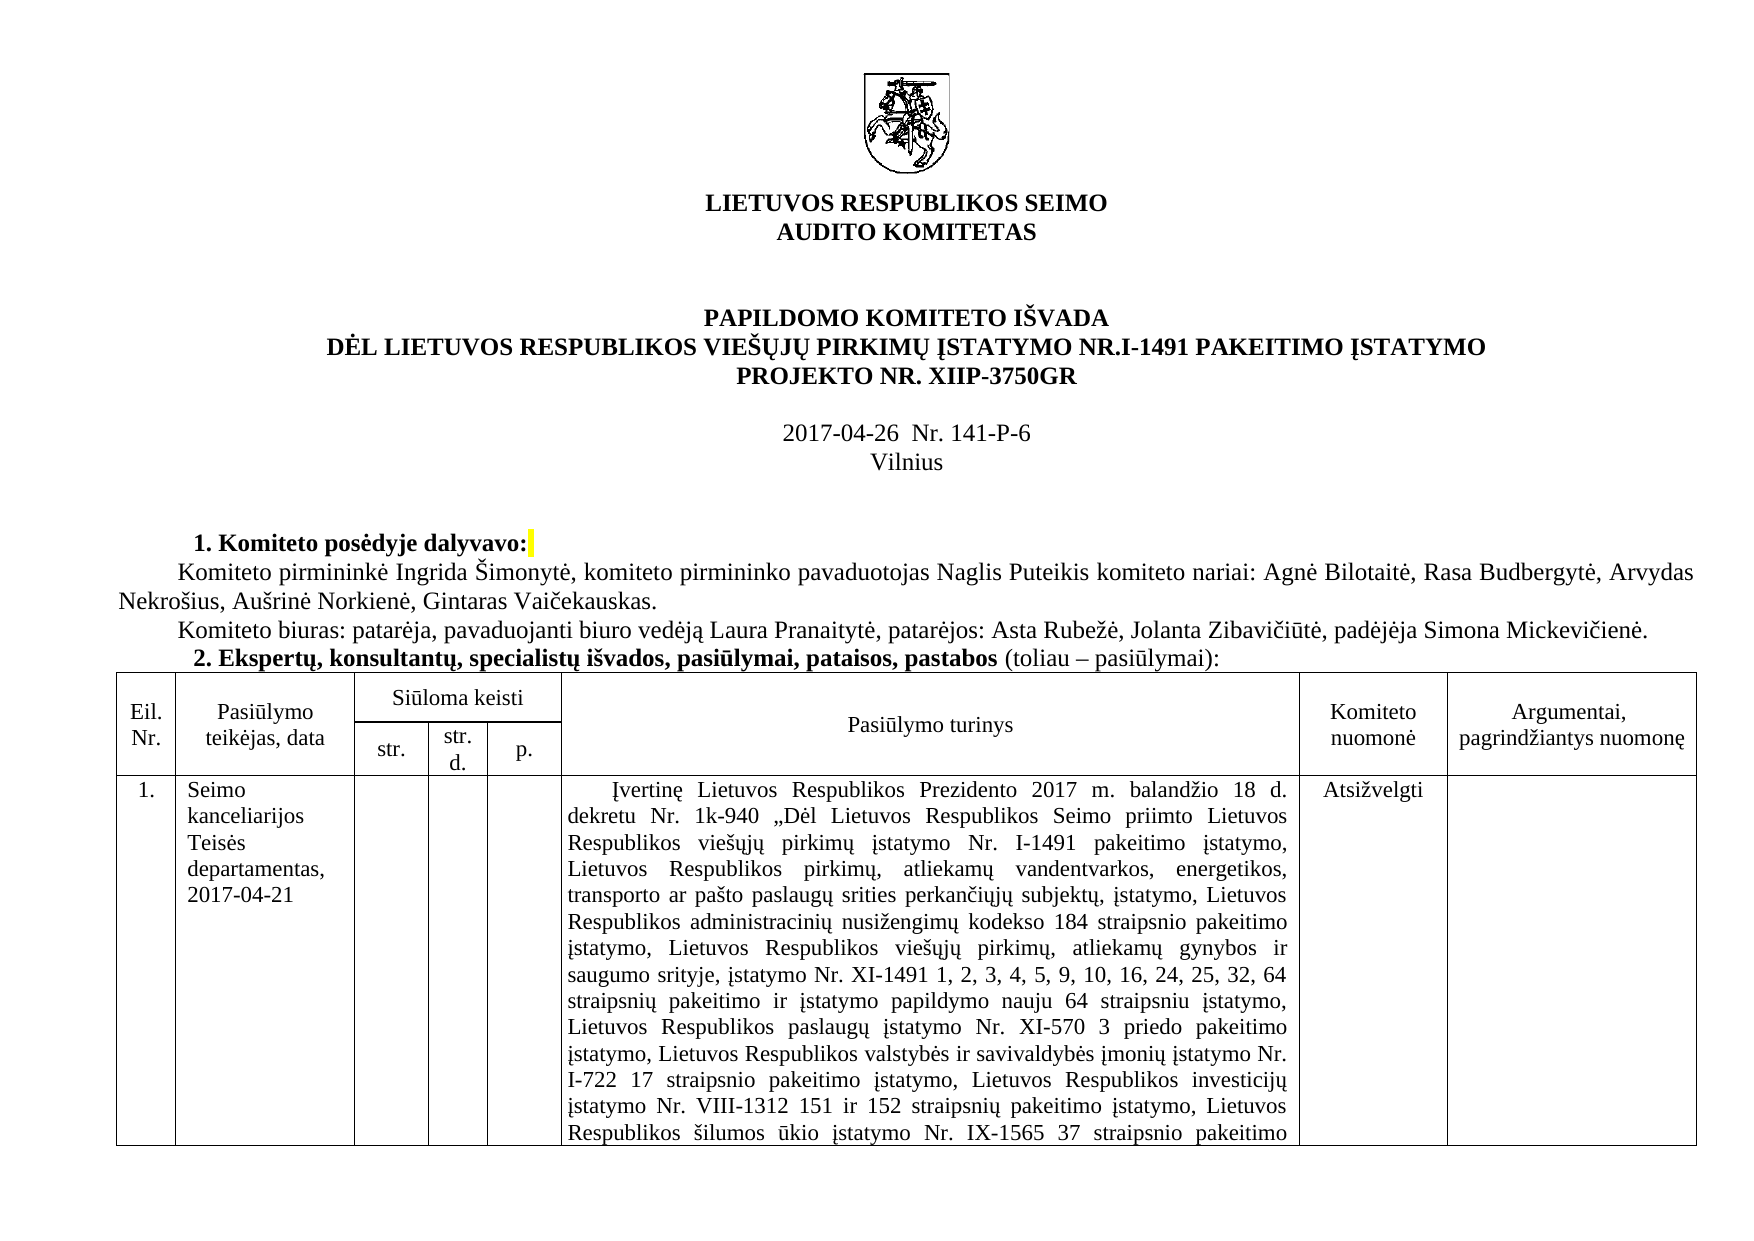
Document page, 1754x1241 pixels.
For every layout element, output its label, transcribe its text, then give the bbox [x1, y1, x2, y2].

text Komiteto biuras: patarėja, pavaduojanti biuro vedėją Laura Pranaitytė, patarėjos: Asta Rubežė, Jolanta Zibavičiūtė, padėjėja Simona Mickevičienė. [118, 615, 1695, 643]
table_cell str. [355, 723, 428, 775]
table_cell [488, 776, 561, 1145]
table_cell 1. [117, 776, 175, 1145]
table_cell str. d. [429, 723, 487, 775]
text 2017-04-26 Nr. 141-P-6 [118, 418, 1695, 447]
text Komiteto pirmininkė Ingrida Šimonytė, komiteto pirmininko pavaduotojas Naglis Puteikis komiteto nariai: Agnė Bilotaitė, Rasa Budbergytė, Arvydas Nekrošius, Aušrinė Norkienė, Gintaras Vaičekauskas. [118, 557, 1695, 615]
table_header Pasiūlymo turinys [562, 673, 1299, 775]
table_cell Atsižvelgti [1300, 776, 1447, 1145]
text 1. Komiteto posėdyje dalyvavo: [118, 528, 1695, 557]
table_cell [1448, 776, 1696, 1145]
table_header Siūloma keisti [355, 673, 561, 721]
table_cell [429, 776, 487, 1145]
table_header Argumentai, pagrindžiantys nuomonę [1448, 673, 1696, 775]
text Audito komitetas [118, 217, 1695, 246]
table_cell Seimo kanceliarijos Teisės departamentas, 2017-04-21 [176, 776, 354, 1145]
table_header Eil. Nr. [117, 673, 175, 775]
table_header Pasiūlymo teikėjas, data [176, 673, 354, 775]
text PAPILDOMO KOMITETO IŠVADA [118, 303, 1695, 332]
text 2. Ekspertų, konsultantų, specialistų išvados, pasiūlymai, pataisos, pastabos (toliau – pasiūlymai): [118, 643, 1695, 672]
table_cell [355, 776, 428, 1145]
text DĖL LIETUVOS RESPUBLIKOS VIEŠŲJŲ PIRKIMŲ ĮSTATYMO NR.I-1491 PAKEITIMO ĮSTATYMO [118, 332, 1695, 361]
table_cell Įvertinę Lietuvos Respublikos Prezidento 2017 m. balandžio 18 d. dekretu Nr. 1k-940 „Dėl Lietuvos Respublikos Seimo priimto Lietuvos Respublikos viešųjų pirkimų įstatymo Nr. I-1491 pakeitimo įstatymo, Lietuvos Respublikos pirkimų, atliekamų vandentvarkos, energetikos, transporto ar pašto paslaugų srities perkančiųjų subjektų, įstatymo, Lietuvos Respublikos administracinių nusižengimų kodekso 184 straipsnio pakeitimo įstatymo, Lietuvos Respublikos viešųjų pirkimų, atliekamų gynybos ir saugumo srityje, įstatymo Nr. XI-1491 1, 2, 3, 4, 5, 9, 10, 16, 24, 25, 32, 64 straipsnių pakeitimo ir įstatymo papildymo nauju 64 straipsniu įstatymo, Lietuvos Respublikos paslaugų įstatymo Nr. XI-570 3 priedo pakeitimo įstatymo, Lietuvos Respublikos valstybės ir savivaldybės įmonių įstatymo Nr. I-722 17 straipsnio pakeitimo įstatymo, Lietuvos Respublikos investicijų įstatymo Nr. VIII-1312 151 ir 152 straipsnių pakeitimo įstatymo, Lietuvos Respublikos šilumos ūkio įstatymo Nr. IX-1565 37 straipsnio pakeitimo [562, 776, 1299, 1145]
text Vilnius [118, 447, 1695, 476]
text LIETUVOS RESPUBLIKOS SEIMO [118, 188, 1695, 217]
table_cell p. [488, 723, 561, 775]
table_header Komiteto nuomonė [1300, 673, 1447, 775]
text PROJEKTO NR. XIIP-3750GR [118, 361, 1695, 389]
